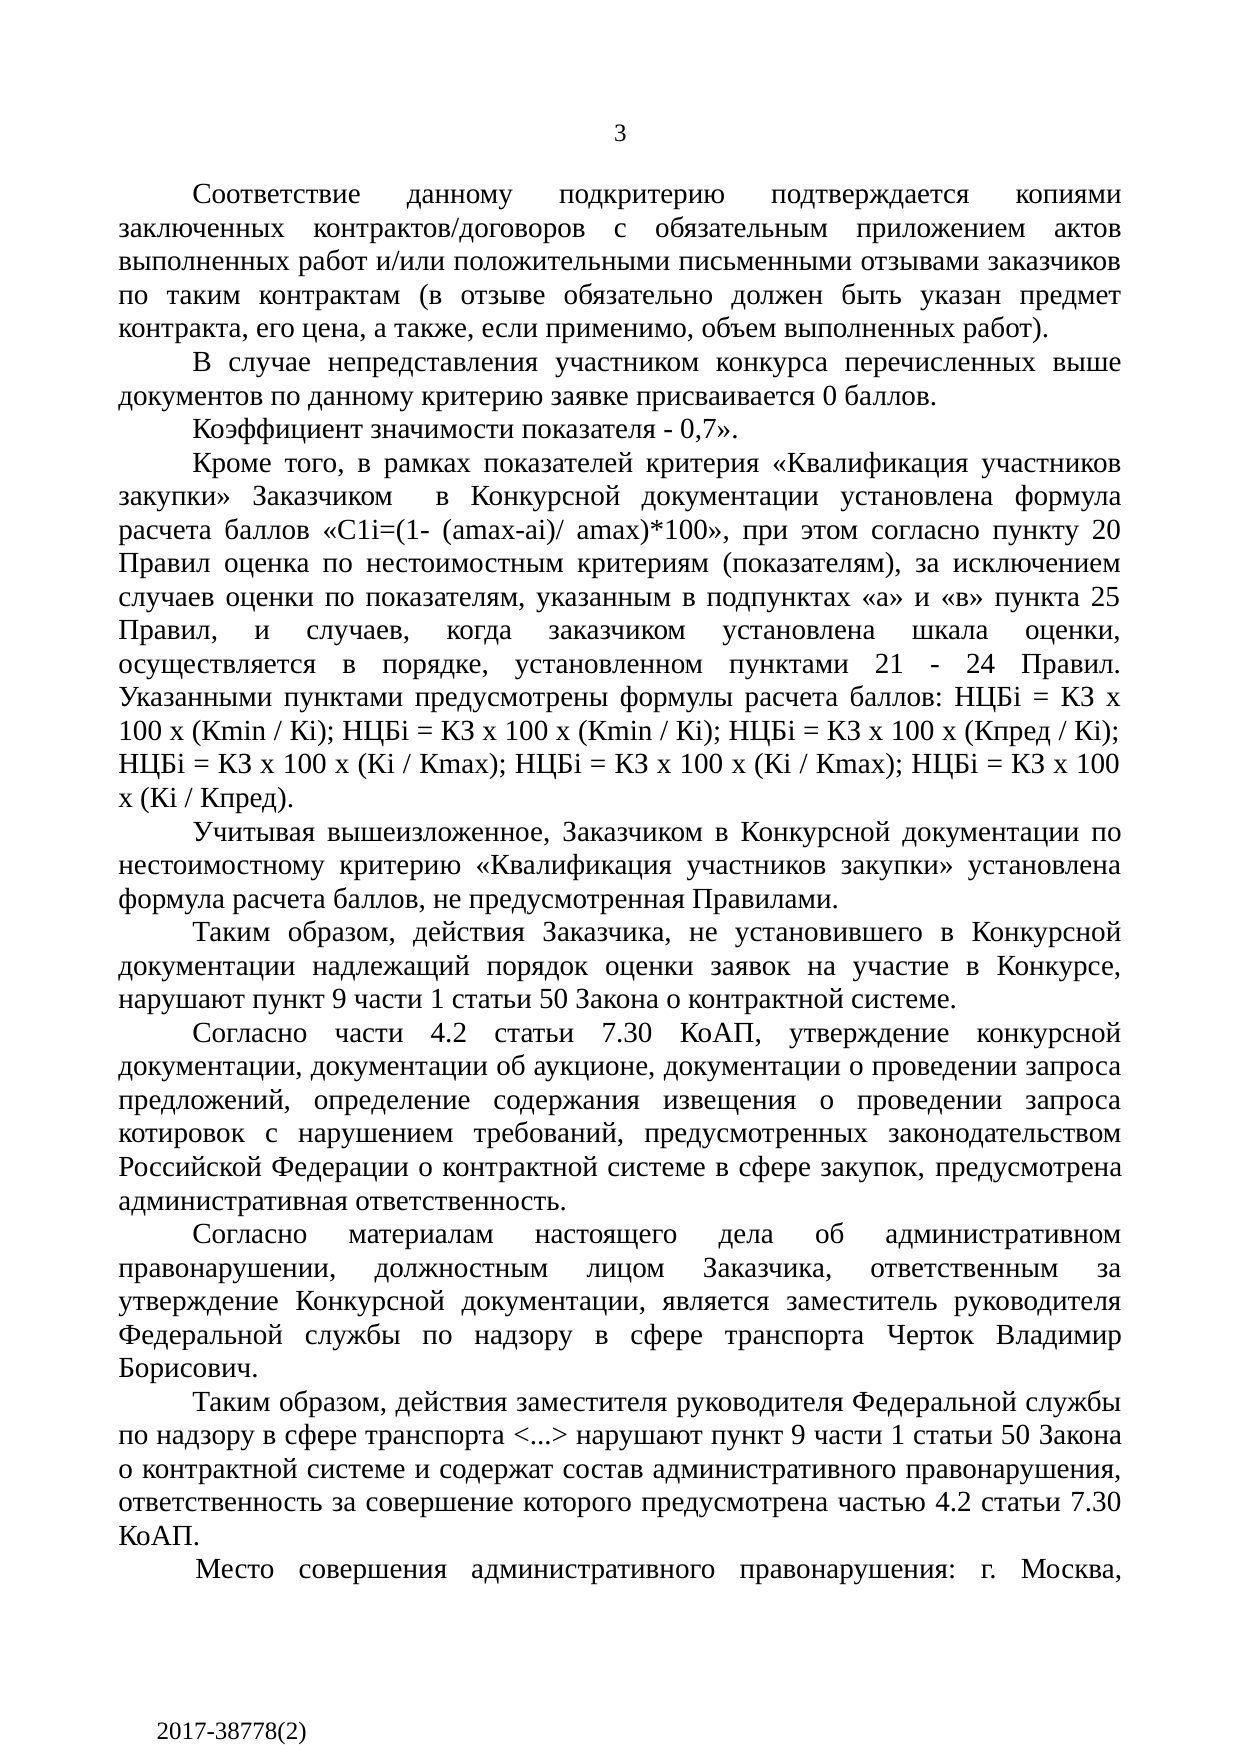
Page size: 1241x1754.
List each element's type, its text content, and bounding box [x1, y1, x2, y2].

text В случае непредставления участником конкурса перечисленных выше документов по данному критерию заявке присваивается 0 баллов. [118, 344, 1122, 411]
text Коэффициент значимости показателя - 0,7». [118, 411, 1122, 445]
text Согласно материалам настоящего дела об административном правонарушении, должностным лицом Заказчика, ответственным за утверждение Конкурсной документации, является заместитель руководителя Федеральной службы по надзору в сфере транспорта Черток Владимир Борисович. [118, 1216, 1122, 1384]
text Согласно части 4.2 статьи 7.30 КоАП, утверждение конкурсной документации, документации об аукционе, документации о проведении запроса предложений, определение содержания извещения о проведении запроса котировок с нарушением требований, предусмотренных законодательством Российской Федерации о контрактной системе в сфере закупок, предусмотрена административная ответственность. [118, 1015, 1122, 1216]
text Учитывая вышеизложенное, Заказчиком в Конкурсной документации по нестоимостному критерию «Квалификация участников закупки» установлена формула расчета баллов, не предусмотренная Правилами. [118, 814, 1122, 914]
text Кроме того, в рамках показателей критерия «Квалификация участников закупки» Заказчиком в Конкурсной документации установлена формула расчета баллов «C1i=(1- (amax-ai)/ amax)*100», при этом согласно пункту 20 Правил оценка по нестоимостным критериям (показателям), за исключением случаев оценки по показателям, указанным в подпунктах «а» и «в» пункта 25 Правил, и случаев, когда заказчиком установлена шкала оценки, осуществляется в порядке, установленном пунктами 21 - 24 Правил. Указанными пунктами предусмотрены формулы расчета баллов: НЦБi = КЗ x 100 x (Кmin / Кi); НЦБi = КЗ x 100 x (Кmin / Кi); НЦБi = КЗ x 100 x (Кпред / Кi); НЦБi = КЗ x 100 x (Кi / Кmax); НЦБi = КЗ x 100 x (Кi / Кmax); НЦБi = КЗ x 100 x (Кi / Кпред). [118, 445, 1122, 814]
text Таким образом, действия Заказчика, не установившего в Конкурсной документации надлежащий порядок оценки заявок на участие в Конкурсе, нарушают пункт 9 части 1 статьи 50 Закона о контрактной системе. [118, 914, 1122, 1015]
text Соответствие данному подкритерию подтверждается копиями заключенных контрактов/договоров с обязательным приложением актов выполненных работ и/или положительными письменными отзывами заказчиков по таким контрактам (в отзыве обязательно должен быть указан предмет контракта, его цена, а также, если применимо, объем выполненных работ). [118, 176, 1122, 344]
text Таким образом, действия заместителя руководителя Федеральной службы по надзору в сфере транспорта <...> нарушают пункт 9 части 1 статьи 50 Закона о контрактной системе и содержат состав административного правонарушения, ответственность за совершение которого предусмотрена частью 4.2 статьи 7.30 КоАП. [118, 1384, 1122, 1552]
text Место совершения административного правонарушения: г. Москва, [121, 1552, 1122, 1585]
